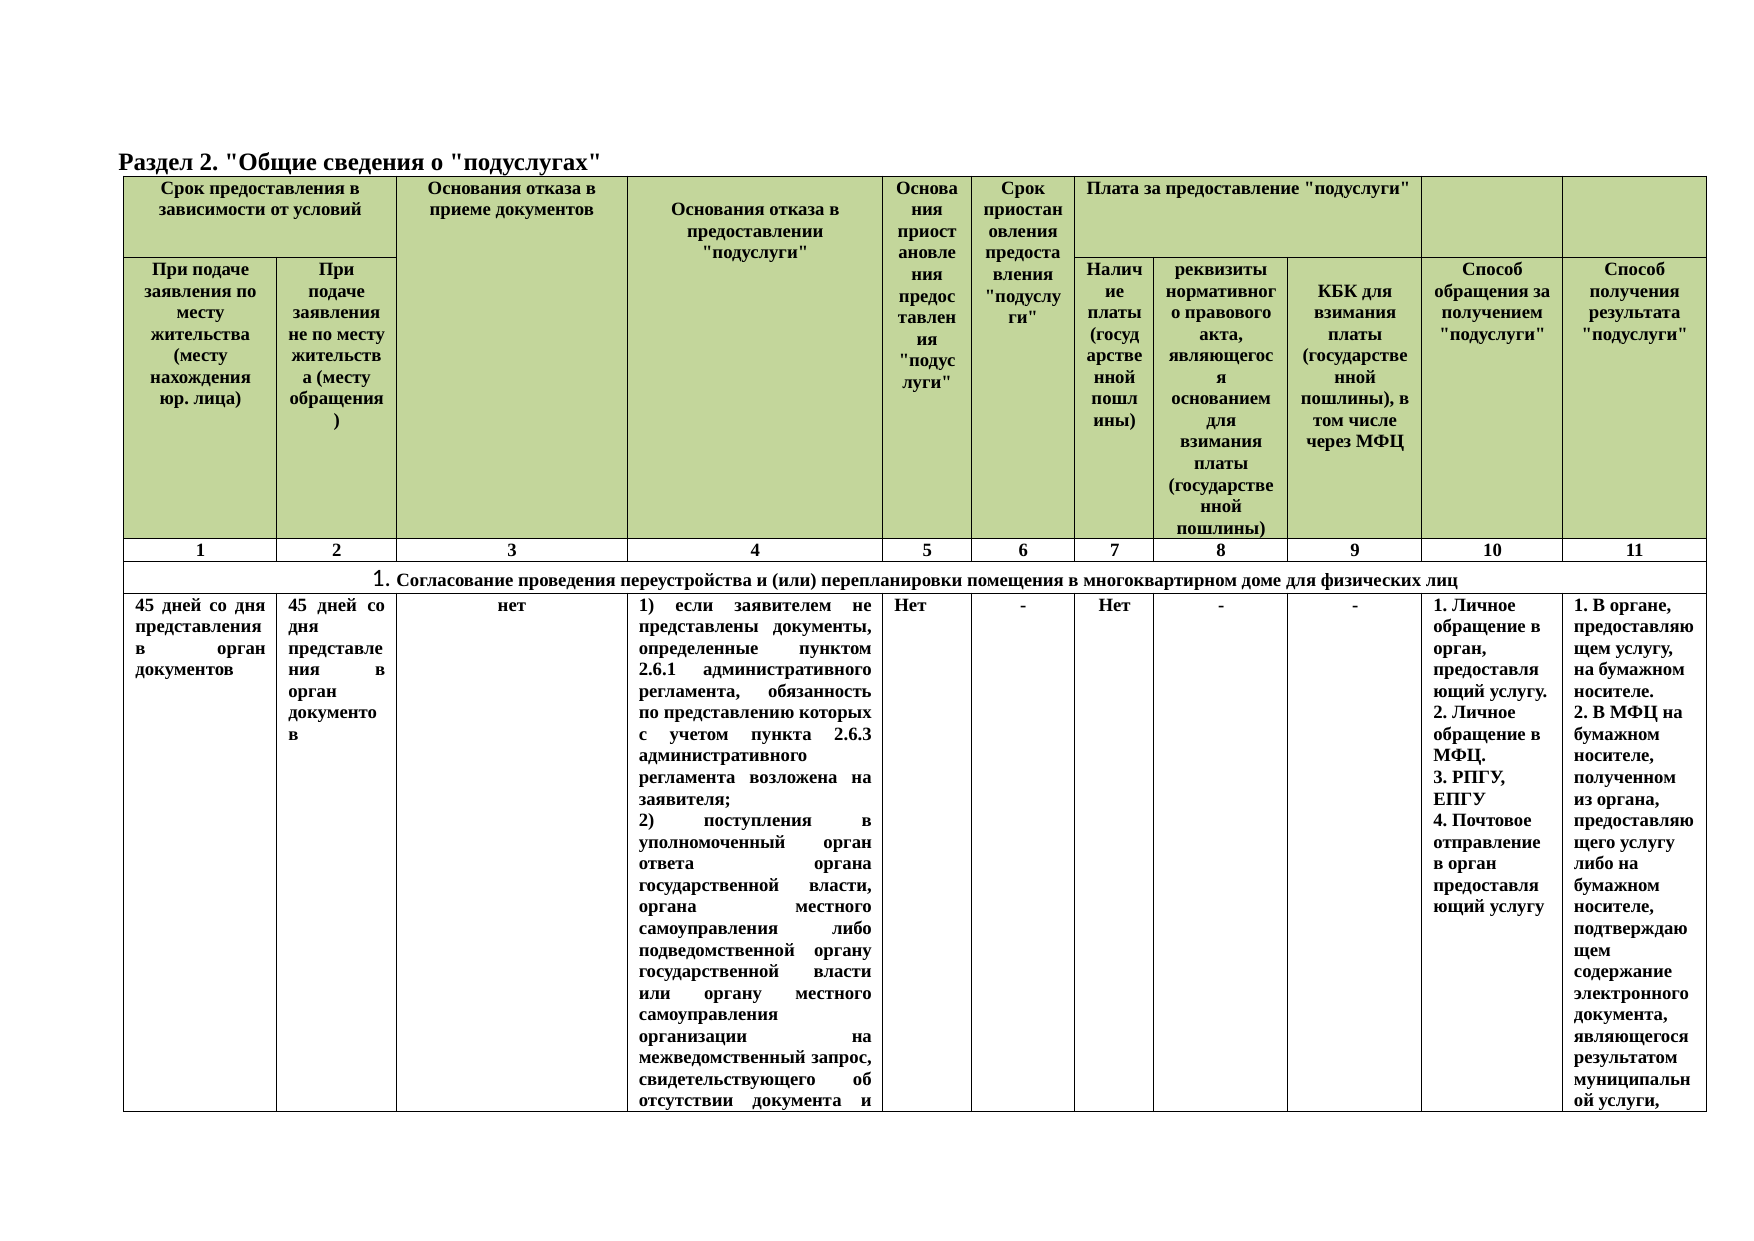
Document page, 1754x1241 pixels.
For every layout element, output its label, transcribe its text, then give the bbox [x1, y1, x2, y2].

table_cell реквизиты нормативного правового акта, являющегося основанием для взимания платы (государственной пошлины) [1154, 258, 1287, 538]
table_cell 45 дней со дня представления в орган документов [124, 594, 276, 1111]
table_cell 1) если заявителем не представлены документы, определенные пунктом 2.6.1 административного регламента, обязанность по представлению которых с учетом пункта 2.6.3 административного регламента возложена на заявителя; 2) поступления в уполномоченный орган ответа органа государственной власти, органа местного самоуправления либо подведомственной органу государственной власти или органу местного самоуправления организации на межведомственный запрос, свидетельствующего об отсутствии документа и [628, 594, 882, 1111]
table_cell нет [397, 594, 627, 1111]
table_cell 4 [628, 539, 882, 561]
table_header [1422, 177, 1562, 257]
table_cell 5 [883, 539, 971, 561]
table_cell 10 [1422, 539, 1562, 561]
table_cell 45 дней со дня представления в орган документов [277, 594, 396, 1111]
table_cell 8 [1154, 539, 1287, 561]
table_header Основания отказа в предоставлении "подуслуги" [628, 177, 882, 538]
table_cell При подаче заявления по месту жительства (месту нахождения юр. лица) [124, 258, 276, 538]
table_cell КБК для взимания платы (государственной пошлины), в том числе через МФЦ [1288, 258, 1421, 538]
table_cell 3 [397, 539, 627, 561]
table_cell Нет [1075, 594, 1153, 1111]
table_cell Нет [883, 594, 971, 1111]
table_cell 7 [1075, 539, 1153, 561]
table_cell 9 [1288, 539, 1421, 561]
table_header Плата за предоставление "подуслуги" [1075, 177, 1421, 257]
table_header Срок предоставления в зависимости от условий [124, 177, 396, 257]
text Раздел 2. "Общие сведения о "подуслугах" [118, 147, 1636, 176]
table_cell - [972, 594, 1074, 1111]
table_cell 1. Личное обращение в орган, предоставляющий услугу. 2. Личное обращение в МФЦ. 3. РПГУ, ЕПГУ 4. Почтовое отправление в орган предоставляющий услугу [1422, 594, 1562, 1111]
table_header Срок приостановления предоставления "подуслуги" [972, 177, 1074, 538]
table_cell Наличие платы (государственной пошлины) [1075, 258, 1153, 538]
table_cell 11 [1563, 539, 1706, 561]
table_header Основания отказа в приеме документов [397, 177, 627, 538]
table_header [1563, 177, 1706, 257]
table_cell - [1288, 594, 1421, 1111]
table_cell 2 [277, 539, 396, 561]
table_cell - [1154, 594, 1287, 1111]
table_cell При подаче заявления не по месту жительства (месту обращения) [277, 258, 396, 538]
table_cell Способ обращения за получением "подуслуги" [1422, 258, 1562, 538]
table_cell 1. Согласование проведения переустройства и (или) перепланировки помещения в многоквартирном доме для физических лиц [124, 562, 1706, 592]
table_cell 6 [972, 539, 1074, 561]
table_cell Способ получения результата "подуслуги" [1563, 258, 1706, 538]
table_cell 1 [124, 539, 276, 561]
table_header Основания приостановления предоставления "подуслуги" [883, 177, 971, 538]
table_cell 1. В органе, предоставляющем услугу, на бумажном носителе. 2. В МФЦ на бумажном носителе, полученном из органа, предоставляющего услугу либо на бумажном носителе, подтверждающем содержание электронного документа, являющегося результатом муниципальной услуги, [1563, 594, 1706, 1111]
